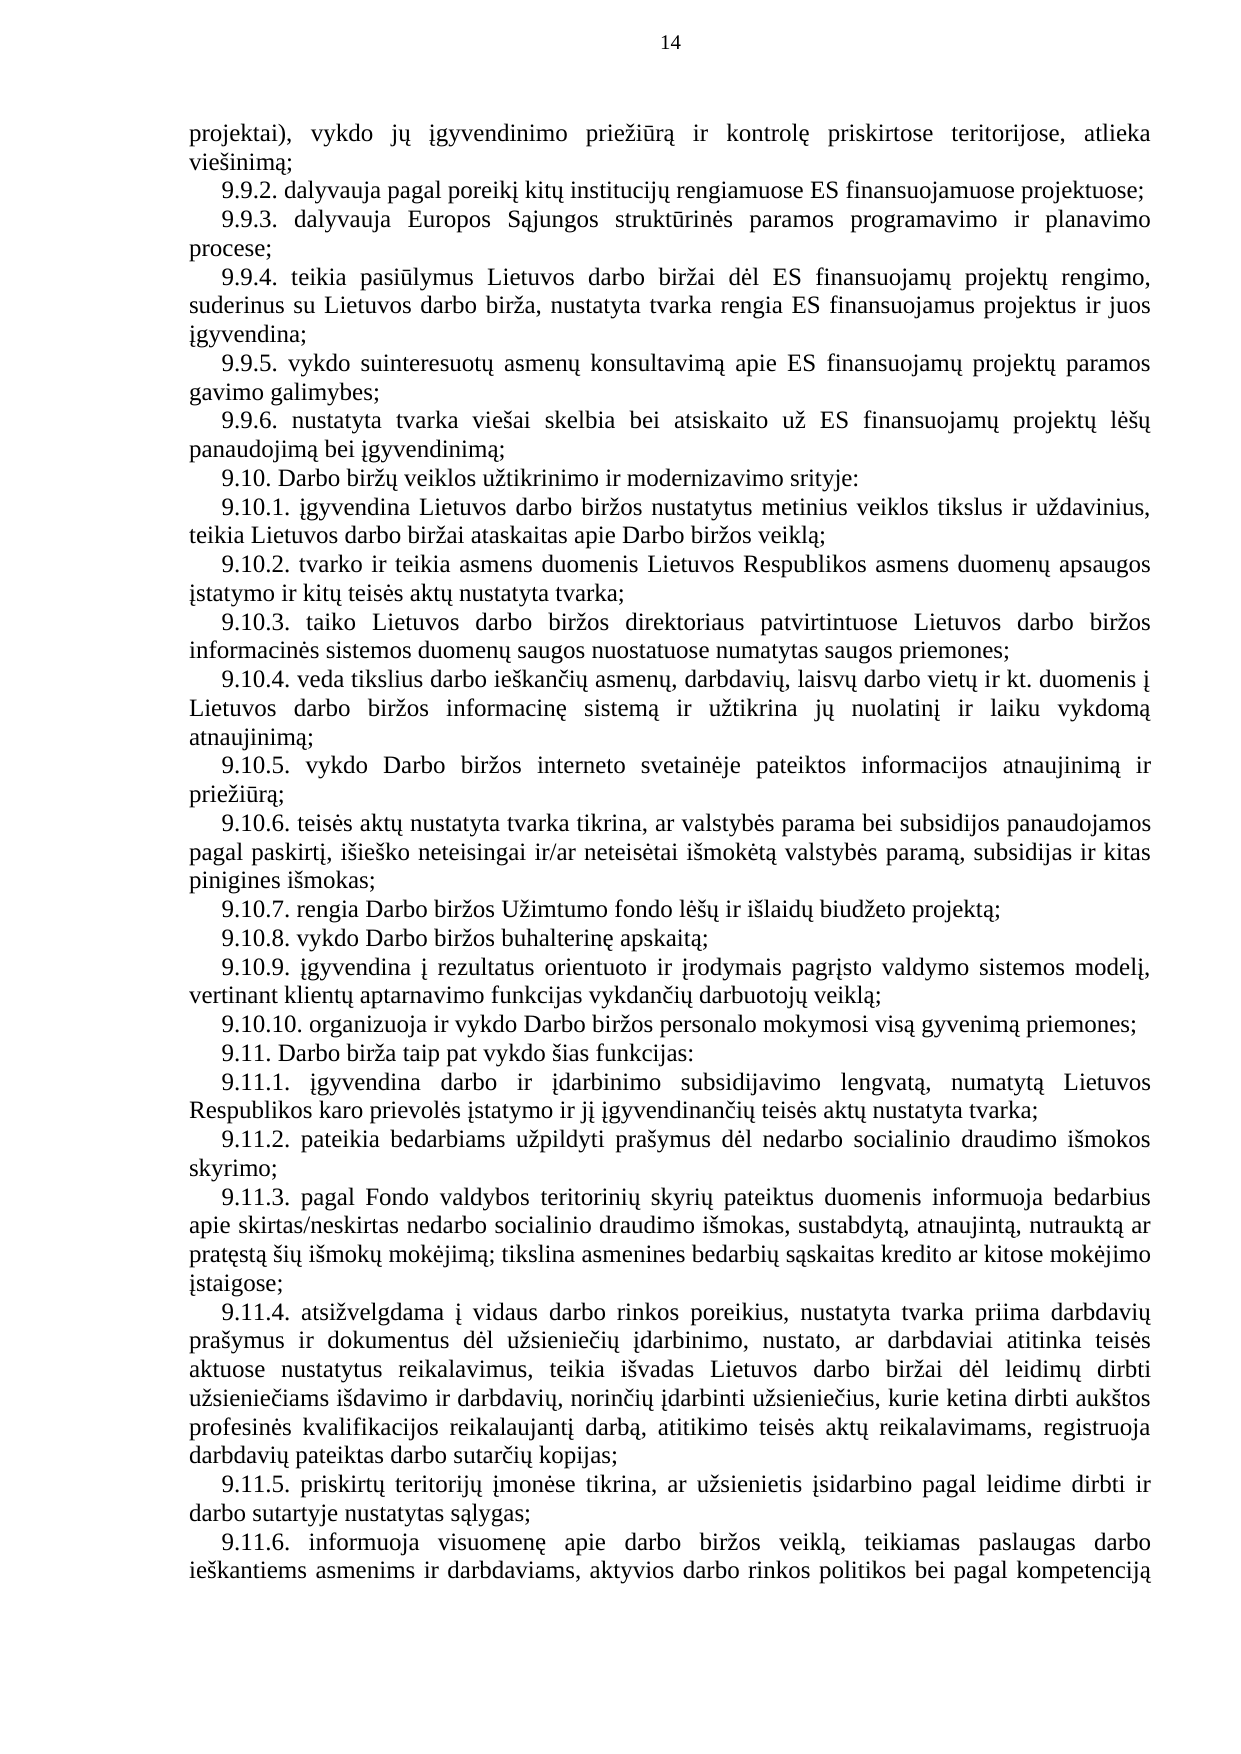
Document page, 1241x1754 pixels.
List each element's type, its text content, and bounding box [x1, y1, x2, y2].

text 9.10.8. vykdo Darbo biržos buhalterinę apskaitą; [189, 923, 1152, 952]
text 9.9.5. vykdo suinteresuotų asmenų konsultavimą apie ES finansuojamų projektų paramos gavimo galimybes; [189, 348, 1152, 406]
text 9.10. Darbo biržų veiklos užtikrinimo ir modernizavimo srityje: [189, 463, 1152, 492]
text 9.10.7. rengia Darbo biržos Užimtumo fondo lėšų ir išlaidų biudžeto projektą; [189, 894, 1152, 923]
text 9.11.3. pagal Fondo valdybos teritorinių skyrių pateiktus duomenis informuoja bedarbius apie skirtas/neskirtas nedarbo socialinio draudimo išmokas, sustabdytą, atnaujintą, nutrauktą ar pratęstą šių išmokų mokėjimą; tikslina asmenines bedarbių sąskaitas kredito ar kitose mokėjimo įstaigose; [189, 1182, 1152, 1297]
text 9.10.10. organizuoja ir vykdo Darbo biržos personalo mokymosi visą gyvenimą priemones; [189, 1009, 1152, 1038]
text 9.10.4. veda tikslius darbo ieškančių asmenų, darbdavių, laisvų darbo vietų ir kt. duomenis į Lietuvos darbo biržos informacinę sistemą ir užtikrina jų nuolatinį ir laiku vykdomą atnaujinimą; [189, 664, 1152, 751]
text projektai), vykdo jų įgyvendinimo priežiūrą ir kontrolę priskirtose teritorijose, atlieka viešinimą; [189, 118, 1152, 176]
text 9.9.2. dalyvauja pagal poreikį kitų institucijų rengiamuose ES finansuojamuose projektuose; [189, 176, 1152, 204]
text 9.9.4. teikia pasiūlymus Lietuvos darbo biržai dėl ES finansuojamų projektų rengimo, suderinus su Lietuvos darbo birža, nustatyta tvarka rengia ES finansuojamus projektus ir juos įgyvendina; [189, 262, 1152, 348]
text 9.10.5. vykdo Darbo biržos interneto svetainėje pateiktos informacijos atnaujinimą ir priežiūrą; [189, 751, 1152, 808]
text 9.11.5. priskirtų teritorijų įmonėse tikrina, ar užsienietis įsidarbino pagal leidime dirbti ir darbo sutartyje nustatytas sąlygas; [189, 1469, 1152, 1527]
text 9.9.3. dalyvauja Europos Sąjungos struktūrinės paramos programavimo ir planavimo procese; [189, 204, 1152, 262]
text 9.10.9. įgyvendina į rezultatus orientuoto ir įrodymais pagrįsto valdymo sistemos modelį, vertinant klientų aptarnavimo funkcijas vykdančių darbuotojų veiklą; [189, 952, 1152, 1009]
text 9.10.3. taiko Lietuvos darbo biržos direktoriaus patvirtintuose Lietuvos darbo biržos informacinės sistemos duomenų saugos nuostatuose numatytas saugos priemones; [189, 607, 1152, 664]
text 9.11.1. įgyvendina darbo ir įdarbinimo subsidijavimo lengvatą, numatytą Lietuvos Respublikos karo prievolės įstatymo ir jį įgyvendinančių teisės aktų nustatyta tvarka; [189, 1067, 1152, 1124]
text 9.10.2. tvarko ir teikia asmens duomenis Lietuvos Respublikos asmens duomenų apsaugos įstatymo ir kitų teisės aktų nustatyta tvarka; [189, 549, 1152, 607]
text 9.11.4. atsižvelgdama į vidaus darbo rinkos poreikius, nustatyta tvarka priima darbdavių prašymus ir dokumentus dėl užsieniečių įdarbinimo, nustato, ar darbdaviai atitinka teisės aktuose nustatytus reikalavimus, teikia išvadas Lietuvos darbo biržai dėl leidimų dirbti užsieniečiams išdavimo ir darbdavių, norinčių įdarbinti užsieniečius, kurie ketina dirbti aukštos profesinės kvalifikacijos reikalaujantį darbą, atitikimo teisės aktų reikalavimams, registruoja darbdavių pateiktas darbo sutarčių kopijas; [189, 1297, 1152, 1469]
text 9.10.1. įgyvendina Lietuvos darbo biržos nustatytus metinius veiklos tikslus ir uždavinius, teikia Lietuvos darbo biržai ataskaitas apie Darbo biržos veiklą; [189, 492, 1152, 549]
text 9.9.6. nustatyta tvarka viešai skelbia bei atsiskaito už ES finansuojamų projektų lėšų panaudojimą bei įgyvendinimą; [189, 406, 1152, 463]
text 9.10.6. teisės aktų nustatyta tvarka tikrina, ar valstybės parama bei subsidijos panaudojamos pagal paskirtį, išieško neteisingai ir/ar neteisėtai išmokėtą valstybės paramą, subsidijas ir kitas pinigines išmokas; [189, 808, 1152, 894]
text 9.11.6. informuoja visuomenę apie darbo biržos veiklą, teikiamas paslaugas darbo ieškantiems asmenims ir darbdaviams, aktyvios darbo rinkos politikos bei pagal kompetenciją [189, 1527, 1152, 1584]
text 9.11.2. pateikia bedarbiams užpildyti prašymus dėl nedarbo socialinio draudimo išmokos skyrimo; [189, 1124, 1152, 1182]
text 9.11. Darbo birža taip pat vykdo šias funkcijas: [189, 1038, 1152, 1067]
